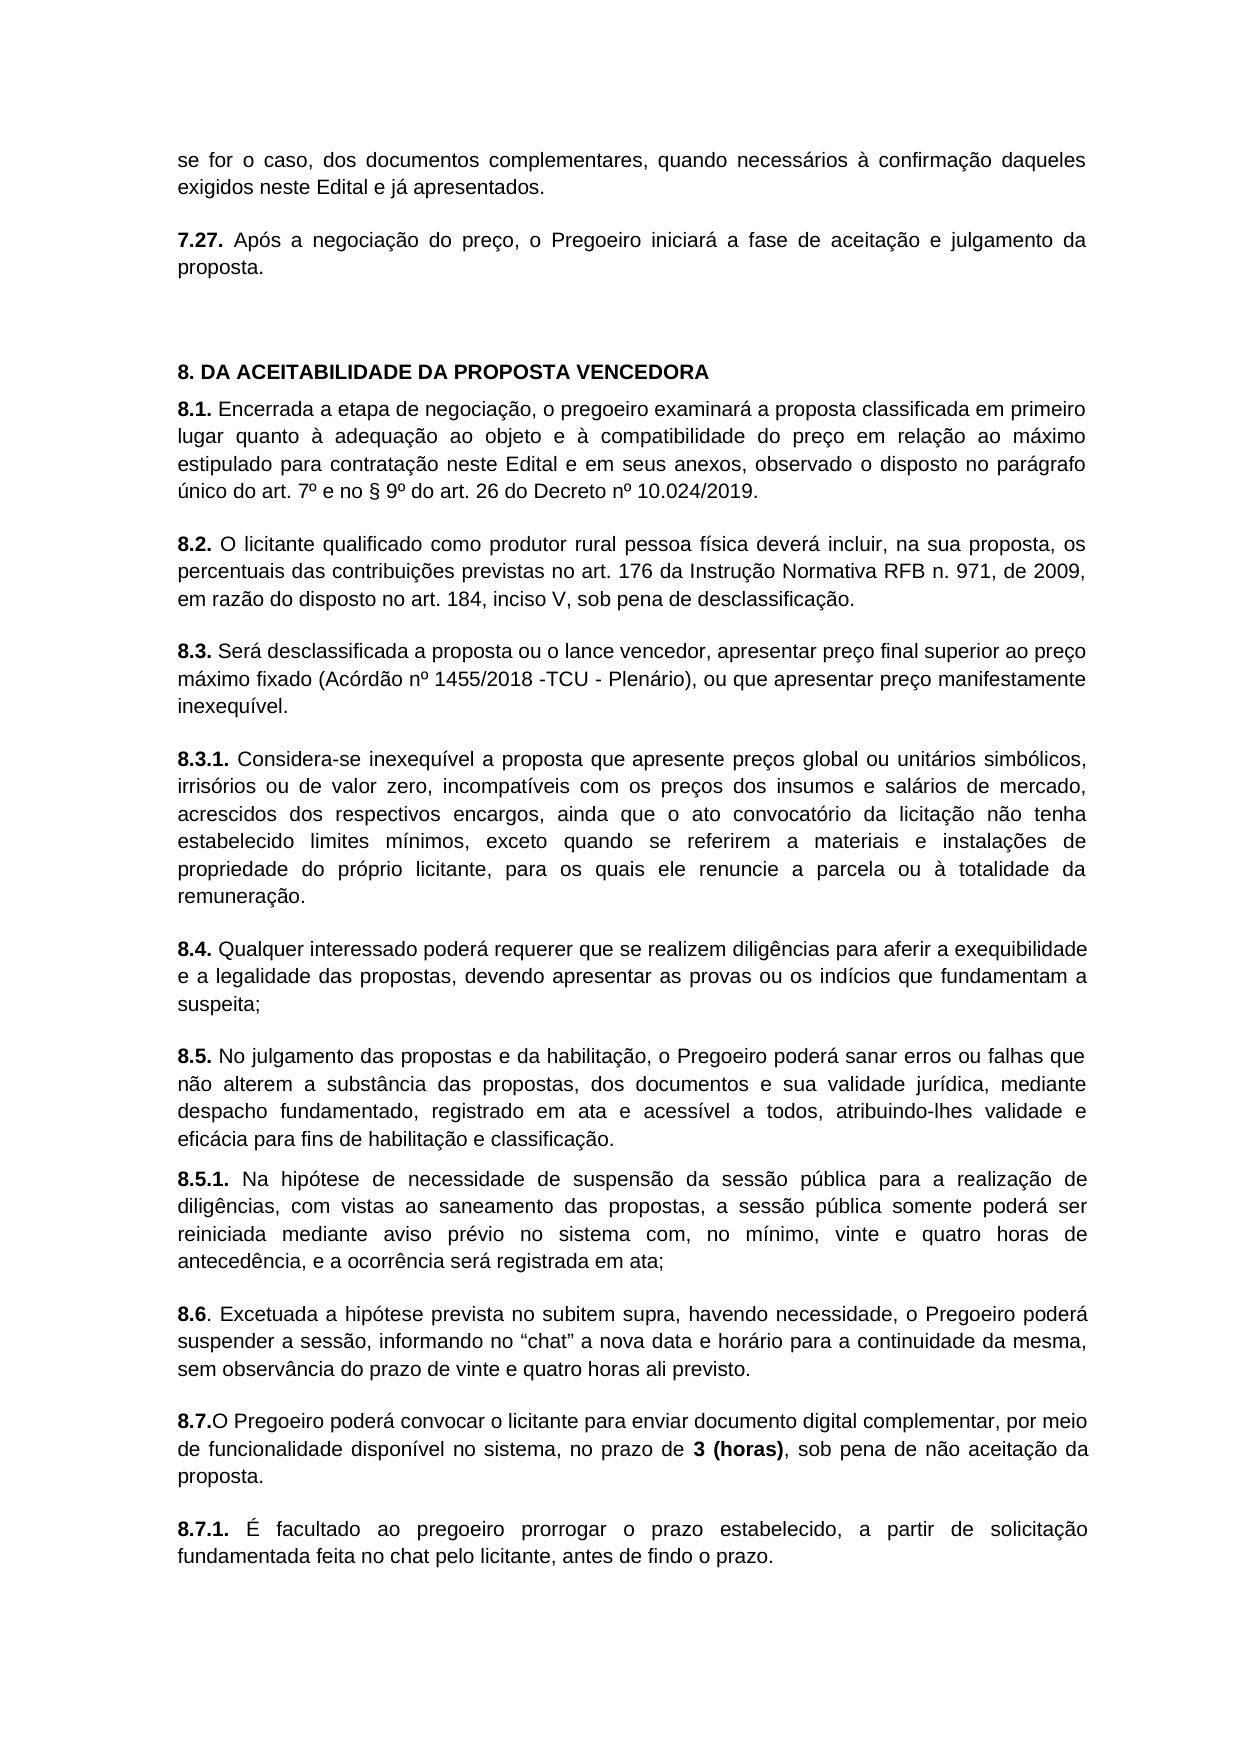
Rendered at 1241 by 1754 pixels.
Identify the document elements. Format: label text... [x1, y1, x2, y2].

list 8.6. Excetuada a hipótese prevista no subitem supra, havendo necessidade, o Pregoeiro poderá suspender a sessão, informando no “chat” a nova data e horário para a continuidade da mesma, sem observância do prazo de vinte e quatro horas ali previsto. [177, 1301, 1089, 1380]
list 8.5.1. Na hipótese de necessidade de suspensão da sessão pública para a realização de diligências, com vistas ao saneamento das propostas, a sessão pública somente poderá ser reiniciada mediante aviso prévio no sistema com, no mínimo, vinte e quatro horas de antecedência, e a ocorrência será registrada em ata; [177, 1166, 1089, 1273]
list 8.7.O Pregoeiro poderá convocar o licitante para enviar documento digital complementar, por meio de funcionalidade disponível no sistema, no prazo de 3 (horas), sob pena de não aceitação da proposta. [177, 1409, 1089, 1488]
text 8. DA ACEITABILIDADE DA PROPOSTA VENCEDORA [177, 360, 1087, 384]
list se for o caso, dos documentos complementares, quando necessários à confirmação daqueles exigidos neste Edital e já apresentados. [177, 148, 1087, 199]
text 8.5. No julgamento das propostas e da habilitação, o Pregoeiro poderá sanar erros ou falhas que não alterem a substância das propostas, dos documentos e sua validade jurídica, mediante despacho fundamentado, registrado em ata e acessível a todos, atribuindo-lhes validade e eficácia para fins de habilitação e classificação. [177, 1044, 1087, 1150]
text 8.7.1. É facultado ao pregoeiro prorrogar o prazo estabelecido, a partir de solicitação fundamentada feita no chat pelo licitante, antes de findo o prazo. [177, 1516, 1089, 1568]
list 8.3. Será desclassificada a proposta ou o lance vencedor, apresentar preço final superior ao preço máximo fixado (Acórdão nº 1455/2018 -TCU - Plenário), ou que apresentar preço manifestamente inexequível. [177, 639, 1087, 718]
list 8.1. Encerrada a etapa de negociação, o pregoeiro examinará a proposta classificada em primeiro lugar quanto à adequação ao objeto e à compatibilidade do preço em relação ao máximo estipulado para contratação neste Edital e em seus anexos, observado o disposto no parágrafo único do art. 7º e no § 9º do art. 26 do Decreto nº 10.024/2019. [177, 396, 1087, 503]
list 7.27. Após a negociação do preço, o Pregoeiro iniciará a fase de aceitação e julgamento da proposta. [177, 228, 1087, 279]
list 8.4. Qualquer interessado poderá requerer que se realizem diligências para aferir a exequibilidade e a legalidade das propostas, devendo apresentar as provas ou os indícios que fundamentam a suspeita; [177, 936, 1089, 1015]
list 8.2. O licitante qualificado como produtor rural pessoa física deverá incluir, na sua proposta, os percentuais das contribuições previstas no art. 176 da Instrução Normativa RFB n. 971, de 2009, em razão do disposto no art. 184, inciso V, sob pena de desclassificação. [177, 531, 1087, 610]
list 8.3.1. Considera-se inexequível a proposta que apresente preços global ou unitários simbólicos, irrisórios ou de valor zero, incompatíveis com os preços dos insumos e salários de mercado, acrescidos dos respectivos encargos, ainda que o ato convocatório da licitação não tenha estabelecido limites mínimos, exceto quando se referirem a materiais e instalações de propriedade do próprio licitante, para os quais ele renuncie a parcela ou à totalidade da remuneração. [177, 746, 1087, 908]
